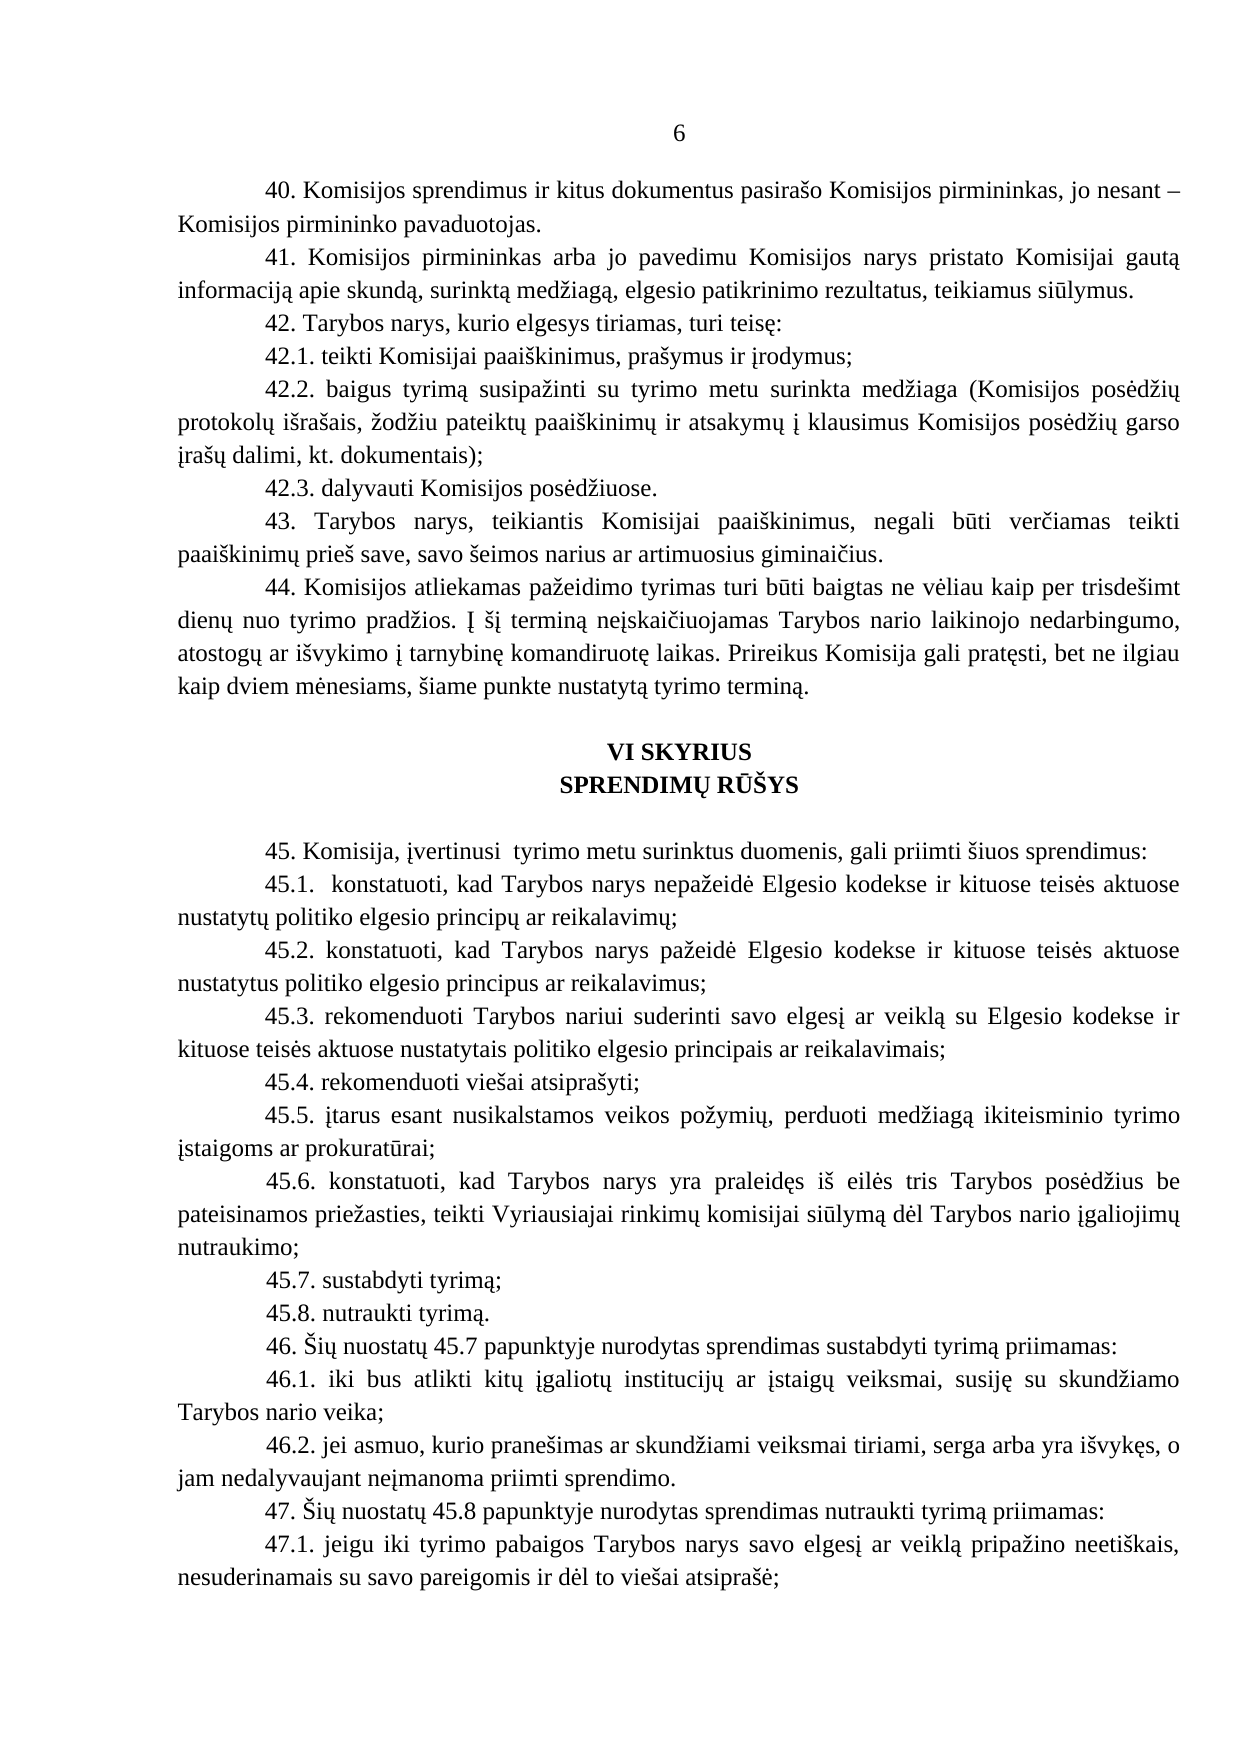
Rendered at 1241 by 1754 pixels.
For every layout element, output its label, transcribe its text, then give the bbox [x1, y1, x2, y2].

text 45.4. rekomenduoti viešai atsiprašyti; [177, 1067, 1181, 1096]
text 46.2. jei asmuo, kurio pranešimas ar skundžiami veiksmai tiriami, serga arba yra išvykęs, o jam nedalyvaujant neįmanoma priimti sprendimo. [177, 1430, 1181, 1492]
text 45.6. konstatuoti, kad Tarybos narys yra praleidęs iš eilės tris Tarybos posėdžius be pateisinamos priežasties, teikti Vyriausiajai rinkimų komisijai siūlymą dėl Tarybos nario įgaliojimų nutraukimo; [177, 1166, 1181, 1261]
text 42. Tarybos narys, kurio elgesys tiriamas, turi teisę: [177, 308, 1181, 336]
text 42.2. baigus tyrimą susipažinti su tyrimo metu surinkta medžiaga (Komisijos posėdžių protokolų išrašais, žodžiu pateiktų paaiškinimų ir atsakymų į klausimus Komisijos posėdžių garso įrašų dalimi, kt. dokumentais); [177, 374, 1181, 468]
text 42.3. dalyvauti Komisijos posėdžiuose. [177, 473, 1181, 502]
text 43. Tarybos narys, teikiantis Komisijai paaiškinimus, negali būti verčiamas teikti paaiškinimų prieš save, savo šeimos narius ar artimuosius giminaičius. [177, 506, 1181, 568]
text 45.2. konstatuoti, kad Tarybos narys pažeidė Elgesio kodekse ir kituose teisės aktuose nustatytus politiko elgesio principus ar reikalavimus; [177, 935, 1181, 997]
text 45.1. konstatuoti, kad Tarybos narys nepažeidė Elgesio kodekse ir kituose teisės aktuose nustatytų politiko elgesio principų ar reikalavimų; [177, 869, 1181, 931]
text 47.1. jeigu iki tyrimo pabaigos Tarybos narys savo elgesį ar veiklą pripažino neetiškais, nesuderinamais su savo pareigomis ir dėl to viešai atsiprašė; [177, 1529, 1181, 1591]
text 46.1. iki bus atlikti kitų įgaliotų institucijų ar įstaigų veiksmai, susiję su skundžiamo Tarybos nario veika; [177, 1364, 1181, 1426]
text 42.1. teikti Komisijai paaiškinimus, prašymus ir įrodymus; [177, 341, 1181, 369]
text 47. Šių nuostatų 45.8 papunktyje nurodytas sprendimas nutraukti tyrimą priimamas: [177, 1496, 1181, 1525]
text 45.5. įtarus esant nusikalstamos veikos požymių, perduoti medžiagą ikiteisminio tyrimo įstaigoms ar prokuratūrai; [177, 1100, 1181, 1162]
text VI SKYRIUS [177, 737, 1181, 766]
text 44. Komisijos atliekamas pažeidimo tyrimas turi būti baigtas ne vėliau kaip per trisdešimt dienų nuo tyrimo pradžios. Į šį terminą neįskaičiuojamas Tarybos nario laikinojo nedarbingumo, atostogų ar išvykimo į tarnybinę komandiruotę laikas. Prireikus Komisija gali pratęsti, bet ne ilgiau kaip dviem mėnesiams, šiame punkte nustatytą tyrimo terminą. [177, 572, 1181, 700]
text 45.8. nutraukti tyrimą. [177, 1298, 1181, 1327]
text SPRENDIMŲ RŪŠYS [177, 770, 1181, 799]
text 40. Komisijos sprendimus ir kitus dokumentus pasirašo Komisijos pirmininkas, jo nesant – Komisijos pirmininko pavaduotojas. [177, 176, 1181, 237]
text 46. Šių nuostatų 45.7 papunktyje nurodytas sprendimas sustabdyti tyrimą priimamas: [177, 1331, 1181, 1360]
text 45. Komisija, įvertinusi tyrimo metu surinktus duomenis, gali priimti šiuos sprendimus: [177, 836, 1181, 865]
text 45.7. sustabdyti tyrimą; [177, 1265, 1181, 1294]
text 41. Komisijos pirmininkas arba jo pavedimu Komisijos narys pristato Komisijai gautą informaciją apie skundą, surinktą medžiagą, elgesio patikrinimo rezultatus, teikiamus siūlymus. [177, 242, 1181, 303]
text 45.3. rekomenduoti Tarybos nariui suderinti savo elgesį ar veiklą su Elgesio kodekse ir kituose teisės aktuose nustatytais politiko elgesio principais ar reikalavimais; [177, 1001, 1181, 1063]
